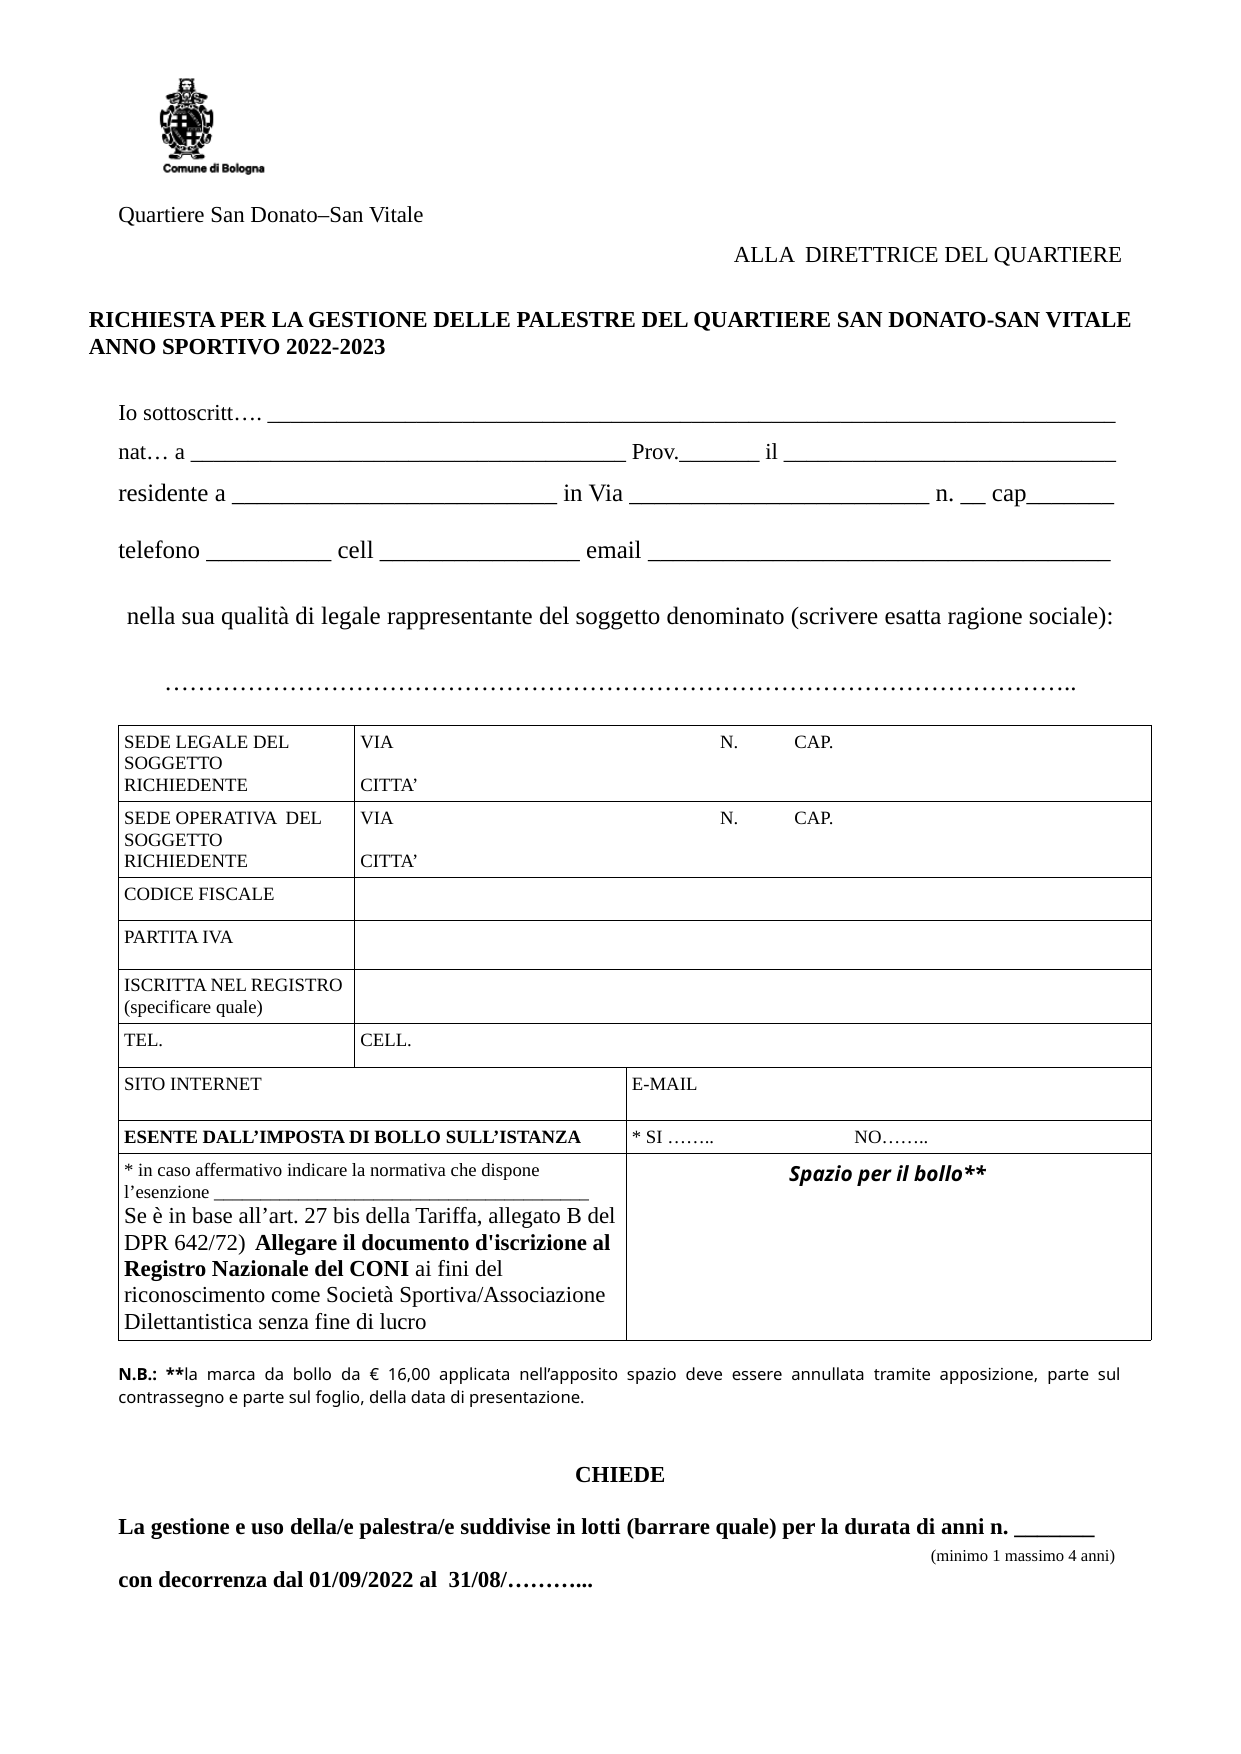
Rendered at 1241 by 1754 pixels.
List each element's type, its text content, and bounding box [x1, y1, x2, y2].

table_cell [355, 878, 1151, 920]
text RICHIESTA PER LA GESTIONE DELLE PALESTRE DEL QUARTIERE SAN DONATO-SAN VITALE [89, 307, 1146, 333]
text con decorrenza dal 01/09/2022 al 31/08/………... [118, 1566, 1122, 1592]
table_cell SEDE OPERATIVA DEL SOGGETTO RICHIEDENTE [119, 802, 354, 877]
text ANNO SPORTIVO 2022-2023 [89, 333, 1146, 359]
text Io sottoscritt…. __________________________________________________________________________ [118, 399, 1122, 425]
table_cell * in caso affermativo indicare la normativa che dispone l’esenzione ________________________________________ Se è in base all’art. 27 bis della Tariffa, allegato B del DPR 642/72) Allegare il documento d'iscrizione al Registro Nazionale del CONI ai fini del riconoscimento come Società Sportiva/Associazione Dilettantistica senza fine di lucro [119, 1154, 626, 1340]
text N.B.: **la marca da bollo da € 16,00 applicata nell’apposito spazio deve essere annullata tramite apposizione, parte sul contrassegno e parte sul foglio, della data di presentazione. [118, 1363, 1122, 1408]
table_cell CELL. [355, 1024, 1151, 1067]
table_header SITO INTERNET [119, 1068, 626, 1120]
text nella sua qualità di legale rappresentante del soggetto denominato (scrivere esatta ragione sociale): [118, 601, 1122, 630]
text nat… a ______________________________________ Prov._______ il _____________________________ [118, 438, 1122, 464]
table_header SEDE LEGALE DEL SOGGETTO RICHIEDENTE [119, 726, 354, 801]
table_header E-MAIL [627, 1068, 1151, 1120]
table_cell ISCRITTA NEL REGISTRO (specificare quale) [119, 970, 354, 1023]
text CHIEDE [118, 1461, 1122, 1487]
text (minimo 1 massimo 4 anni) [118, 1540, 1122, 1566]
text ……………………………………………………………………………………………….. [118, 667, 1122, 696]
table_header VIA N. CAP. CITTA’ [355, 726, 1151, 801]
table_cell * SI …….. NO…….. [627, 1121, 1151, 1153]
table_cell ESENTE DALL’IMPOSTA DI BOLLO SULL’ISTANZA [119, 1121, 626, 1153]
table_cell Spazio per il bollo** [627, 1154, 1151, 1340]
table_cell TEL. [119, 1024, 354, 1067]
table_cell [355, 921, 1151, 968]
text residente a __________________________ in Via ________________________ n. __ cap_______ [118, 478, 1122, 506]
table_cell CODICE FISCALE [119, 878, 354, 920]
text ALLA DIRETTRICE DEL QUARTIERE [118, 241, 1122, 267]
table_cell VIA N. CAP. CITTA’ [355, 802, 1151, 877]
table_cell PARTITA IVA [119, 921, 354, 968]
text Quartiere San Donato–San Vitale [118, 52, 1122, 228]
text La gestione e uso della/e palestra/e suddivise in lotti (barrare quale) per la durata di anni n. _______ [118, 1513, 1122, 1540]
table_cell [355, 970, 1151, 1023]
text telefono __________ cell ________________ email _____________________________________ [118, 535, 1122, 564]
